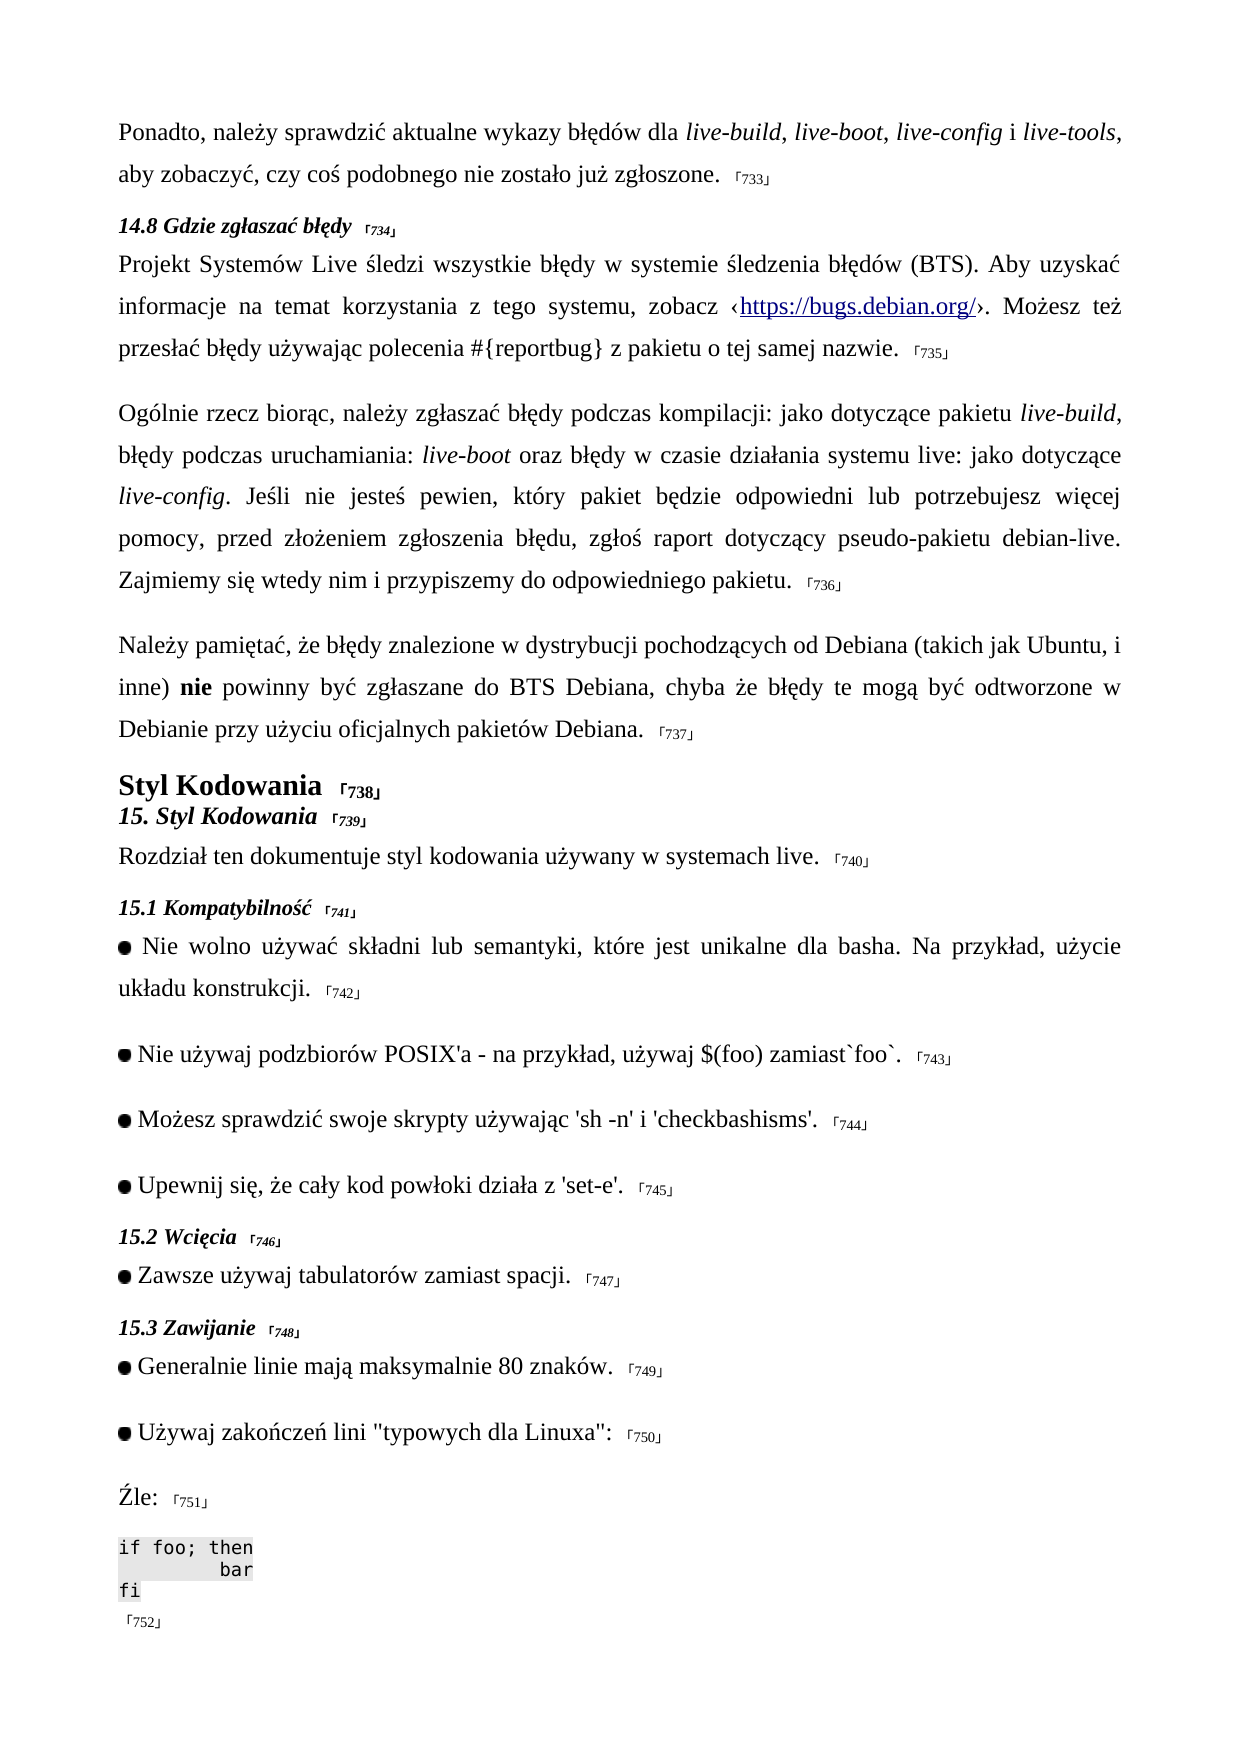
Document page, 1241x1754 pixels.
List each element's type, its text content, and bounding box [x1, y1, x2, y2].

subtitle 15.3 Zawijanie 「748」 [118, 1315, 1122, 1340]
text Projekt Systemów Live śledzi wszystkie błędy w systemie śledzenia błędów (BTS). Aby uzyskać informacje na temat korzystania z tego systemu, zobacz ‹https://bugs.debian.org/›. Możesz też przesłać błędy używając polecenia #{reportbug} z pakietu o tej samej nazwie. 「735」 [118, 251, 1122, 362]
picture [118, 1049, 132, 1062]
picture [118, 1180, 132, 1194]
text Ogólnie rzecz biorąc, należy zgłaszać błędy podczas kompilacji: jako dotyczące pakietu live-build, błędy podczas uruchamiania: live-boot oraz błędy w czasie działania systemu live: jako dotyczące live-config. Jeśli nie jesteś pewien, który pakiet będzie odpowiedni lub potrzebujesz więcej pomocy, przed złożeniem zgłoszenia błędu, zgłoś raport dotyczący pseudo-pakietu debian-live. Zajmiemy się wtedy nim i przypiszemy do odpowiedniego pakietu. 「736」 [118, 399, 1122, 594]
text 「752」 [118, 1602, 1122, 1630]
picture [118, 1427, 132, 1441]
subtitle 15.1 Kompatybilność 「741」 [118, 895, 1122, 921]
subtitle 15. Styl Kodowania 「739」 [118, 802, 1122, 830]
text Upewnij się, że cały kod powłoki działa z 'set-e'. 「745」 [118, 1171, 1122, 1198]
text Należy pamiętać, że błędy znalezione w dystrybucji pochodzących od Debiana (takich jak Ubuntu, i inne) nie powinny być zgłaszane do BTS Debiana, chyba że błędy te mogą być odtworzone w Debianie przy użyciu oficjalnych pakietów Debiana. 「737」 [118, 631, 1122, 742]
subtitle Styl Kodowania 「738」 [118, 768, 1122, 802]
text Generalnie linie mają maksymalnie 80 znaków. 「749」 [118, 1352, 1122, 1380]
subtitle 15.2 Wcięcia 「746」 [118, 1224, 1122, 1249]
text fi [141, 1581, 1122, 1602]
subtitle 14.8 Gdzie zgłaszać błędy 「734」 [118, 213, 1122, 239]
picture [118, 1114, 132, 1128]
text Zawsze używaj tabulatorów zamiast spacji. 「747」 [118, 1261, 1122, 1289]
text Rozdział ten dokumentuje styl kodowania używany w systemach live. 「740」 [118, 842, 1122, 869]
text Możesz sprawdzić swoje skrypty używając 'sh -n' i 'checkbashisms'. 「744」 [118, 1105, 1122, 1133]
text bar [253, 1559, 1122, 1581]
picture [118, 941, 132, 955]
text if foo; then [253, 1537, 1122, 1559]
text Nie używaj podzbiorów POSIX'a - na przykład, używaj $(foo) zamiast`foo`. 「743」 [118, 1039, 1122, 1067]
text Używaj zakończeń lini "typowych dla Linuxa": 「750」 [118, 1417, 1122, 1446]
picture [118, 1270, 132, 1284]
text Nie wolno używać składni lub semantyki, które jest unikalne dla basha. Na przykład, użycie układu konstrukcji. 「742」 [118, 932, 1122, 1002]
picture [118, 1361, 132, 1375]
text Źle: 「751」 [118, 1483, 1122, 1511]
text Ponadto, należy sprawdzić aktualne wykazy błędów dla live-build, live-boot, live-config i live-tools, aby zobaczyć, czy coś podobnego nie zostało już zgłoszone. 「733」 [118, 118, 1122, 188]
